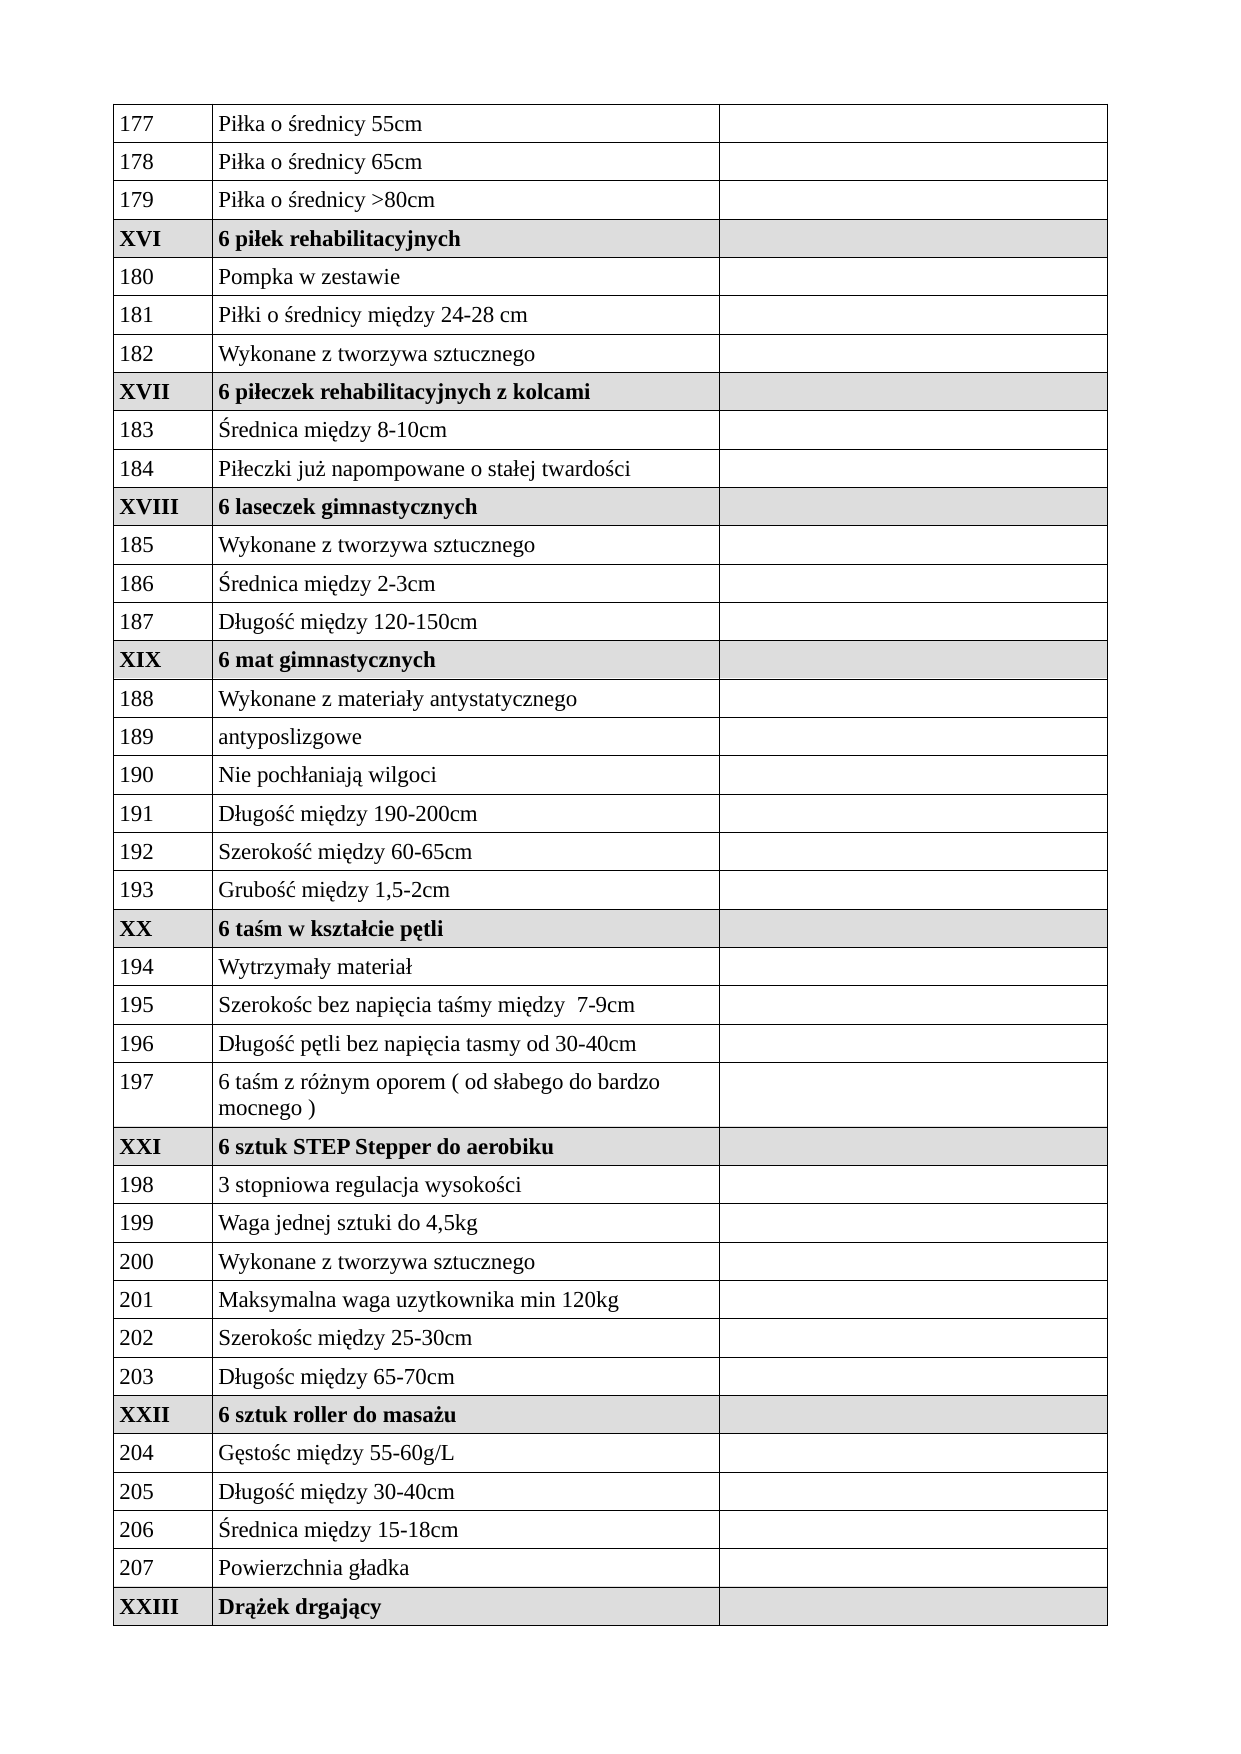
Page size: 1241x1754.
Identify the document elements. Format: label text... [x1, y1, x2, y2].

table_cell 181 [114, 296, 212, 333]
table_cell [720, 526, 1107, 563]
table_cell 6 taśm w kształcie pętli [213, 910, 719, 947]
table_cell 196 [114, 1025, 212, 1062]
table_cell Piłka o średnicy >80cm [213, 181, 719, 218]
table_cell Wytrzymały materiał [213, 948, 719, 985]
table_cell Szerokośc między 25-30cm [213, 1319, 719, 1356]
table_cell [720, 910, 1107, 947]
table_cell [720, 450, 1107, 487]
table_cell [720, 603, 1107, 640]
table_cell Średnica między 2-3cm [213, 565, 719, 602]
table_cell 195 [114, 986, 212, 1023]
table_cell Wykonane z tworzywa sztucznego [213, 335, 719, 372]
table_cell 197 [114, 1063, 212, 1126]
table_cell 203 [114, 1358, 212, 1395]
table_cell [720, 1588, 1107, 1625]
table_cell 179 [114, 181, 212, 218]
table_cell Gęstośc między 55-60g/L [213, 1434, 719, 1471]
table_cell Średnica między 8-10cm [213, 411, 719, 448]
table_cell 6 sztuk STEP Stepper do aerobiku [213, 1128, 719, 1165]
table_cell 189 [114, 718, 212, 755]
table_cell 199 [114, 1204, 212, 1241]
table_cell XXIII [114, 1588, 212, 1625]
table_cell Pompka w zestawie [213, 258, 719, 295]
table_cell Drążek drgający [213, 1588, 719, 1625]
table_cell [720, 105, 1107, 142]
table_cell Piłki o średnicy między 24-28 cm [213, 296, 719, 333]
table_cell [720, 373, 1107, 410]
table_cell 190 [114, 756, 212, 793]
table_cell [720, 756, 1107, 793]
table_cell [720, 986, 1107, 1023]
table_cell Powierzchnia gładka [213, 1549, 719, 1586]
table_cell [720, 795, 1107, 832]
table_cell XXII [114, 1396, 212, 1433]
table_cell Wykonane z tworzywa sztucznego [213, 1243, 719, 1280]
table_cell Szerokość między 60-65cm [213, 833, 719, 870]
table_cell 184 [114, 450, 212, 487]
table_cell [720, 641, 1107, 678]
table_cell 201 [114, 1281, 212, 1318]
table_cell [720, 1473, 1107, 1510]
table_cell 185 [114, 526, 212, 563]
table_cell 180 [114, 258, 212, 295]
table_cell 6 piłek rehabilitacyjnych [213, 220, 719, 257]
table_cell [720, 335, 1107, 372]
table_cell [720, 1128, 1107, 1165]
table_cell 188 [114, 680, 212, 717]
table_cell 198 [114, 1166, 212, 1203]
table_cell Wykonane z materiały antystatycznego [213, 680, 719, 717]
table_cell Grubość między 1,5-2cm [213, 871, 719, 908]
table_cell [720, 1243, 1107, 1280]
table_cell Szerokośc bez napięcia taśmy między 7-9cm [213, 986, 719, 1023]
table_cell 202 [114, 1319, 212, 1356]
table_cell [720, 718, 1107, 755]
table_cell [720, 1025, 1107, 1062]
table_cell Piłka o średnicy 55cm [213, 105, 719, 142]
table_cell [720, 1319, 1107, 1356]
table_cell 193 [114, 871, 212, 908]
table_cell Długość między 190-200cm [213, 795, 719, 832]
table_cell [720, 1396, 1107, 1433]
table_cell 183 [114, 411, 212, 448]
table_cell [720, 143, 1107, 180]
table_cell [720, 1549, 1107, 1586]
table_cell 187 [114, 603, 212, 640]
table_cell [720, 948, 1107, 985]
table_cell 207 [114, 1549, 212, 1586]
table_cell 6 sztuk roller do masażu [213, 1396, 719, 1433]
table_cell [720, 680, 1107, 717]
table_cell [720, 833, 1107, 870]
table_cell Średnica między 15-18cm [213, 1511, 719, 1548]
table_cell 200 [114, 1243, 212, 1280]
table_cell 6 laseczek gimnastycznych [213, 488, 719, 525]
table_cell [720, 220, 1107, 257]
table_cell 177 [114, 105, 212, 142]
table_cell [720, 411, 1107, 448]
table_cell [720, 1063, 1107, 1126]
table_cell 6 mat gimnastycznych [213, 641, 719, 678]
table_cell [720, 1358, 1107, 1395]
table_cell Długośc między 65-70cm [213, 1358, 719, 1395]
table_cell 194 [114, 948, 212, 985]
table_cell antyposlizgowe [213, 718, 719, 755]
table_cell Długość pętli bez napięcia tasmy od 30-40cm [213, 1025, 719, 1062]
table_cell [720, 871, 1107, 908]
table_cell 204 [114, 1434, 212, 1471]
table_cell [720, 1434, 1107, 1471]
table_cell XVI [114, 220, 212, 257]
table_cell Nie pochłaniają wilgoci [213, 756, 719, 793]
table_cell [720, 1204, 1107, 1241]
table_cell [720, 1511, 1107, 1548]
table_cell 182 [114, 335, 212, 372]
table_cell [720, 488, 1107, 525]
table_cell [720, 1166, 1107, 1203]
table_cell 186 [114, 565, 212, 602]
table_cell 191 [114, 795, 212, 832]
table_cell Piłeczki już napompowane o stałej twardości [213, 450, 719, 487]
table_cell XX [114, 910, 212, 947]
table_cell [720, 1281, 1107, 1318]
table_cell 205 [114, 1473, 212, 1510]
table_cell [720, 181, 1107, 218]
table_cell XXI [114, 1128, 212, 1165]
table_cell 6 taśm z różnym oporem ( od słabego do bardzo mocnego ) [213, 1063, 719, 1126]
table_cell 178 [114, 143, 212, 180]
table_cell 192 [114, 833, 212, 870]
table_cell [720, 258, 1107, 295]
table_cell 3 stopniowa regulacja wysokości [213, 1166, 719, 1203]
table_cell Piłka o średnicy 65cm [213, 143, 719, 180]
table_cell XVIII [114, 488, 212, 525]
table_cell Długość między 30-40cm [213, 1473, 719, 1510]
table_cell Długość między 120-150cm [213, 603, 719, 640]
table_cell [720, 565, 1107, 602]
table_cell Wykonane z tworzywa sztucznego [213, 526, 719, 563]
table_cell XVII [114, 373, 212, 410]
table_cell [720, 296, 1107, 333]
table_cell 6 piłeczek rehabilitacyjnych z kolcami [213, 373, 719, 410]
table_cell Maksymalna waga uzytkownika min 120kg [213, 1281, 719, 1318]
table_cell 206 [114, 1511, 212, 1548]
table_cell XIX [114, 641, 212, 678]
table_cell Waga jednej sztuki do 4,5kg [213, 1204, 719, 1241]
